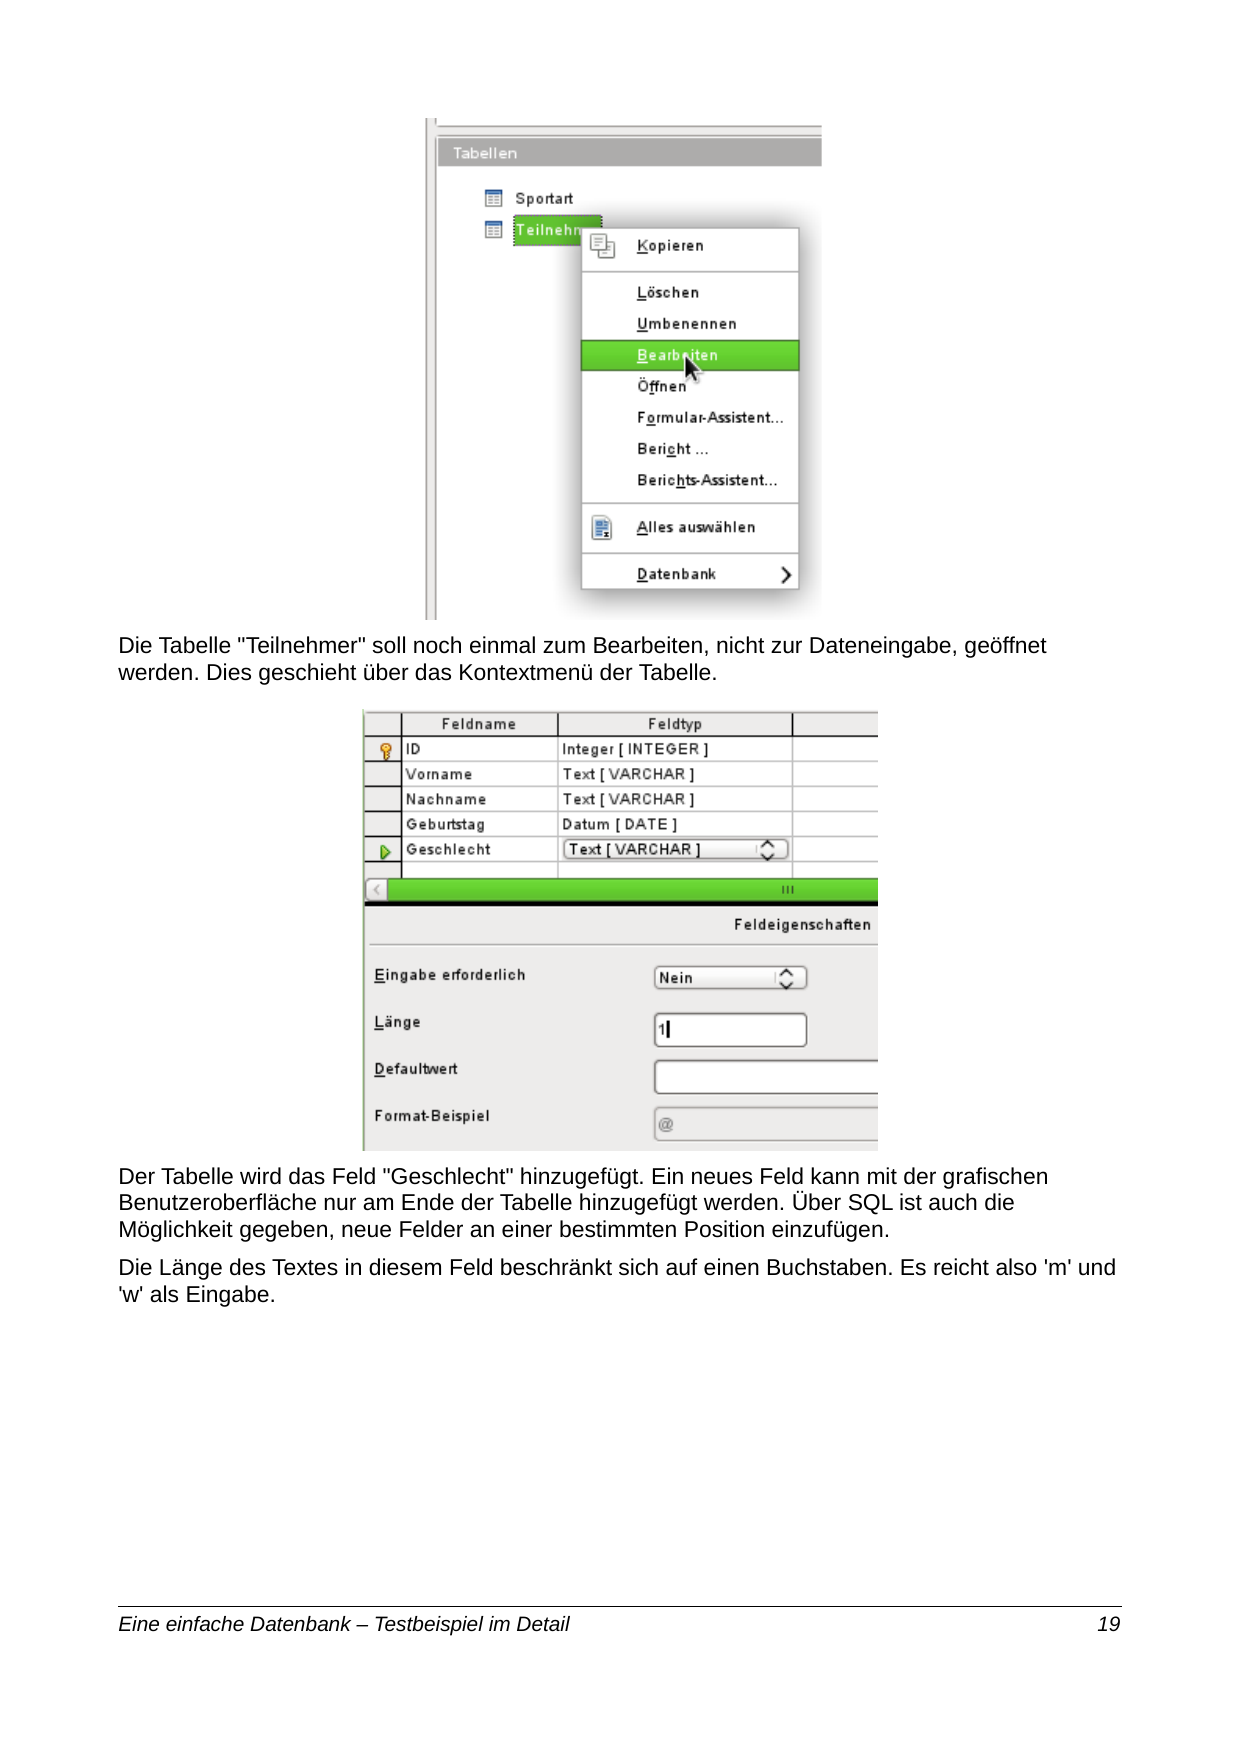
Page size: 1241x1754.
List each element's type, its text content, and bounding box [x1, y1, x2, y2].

text Die Tabelle "Teilnehmer" soll noch einmal zum Bearbeiten, nicht zur Dateneingabe, geöffnet werden. Dies geschieht über das Kontextmenü der Tabelle. [118, 632, 1122, 685]
text Der Tabelle wird das Feld "Geschlecht" hinzugefügt. Ein neues Feld kann mit der grafischen Benutzeroberfläche nur am Ende der Tabelle hinzugefügt werden. Über SQL ist auch die Möglichkeit gegeben, neue Felder an einer bestimmten Position einzufügen. [118, 1163, 1122, 1242]
picture [418, 118, 822, 620]
text Die Länge des Textes in diesem Feld beschränkt sich auf einen Buchstaben. Es reicht also 'm' und 'w' als Eingabe. [118, 1254, 1122, 1307]
picture [362, 709, 878, 1151]
